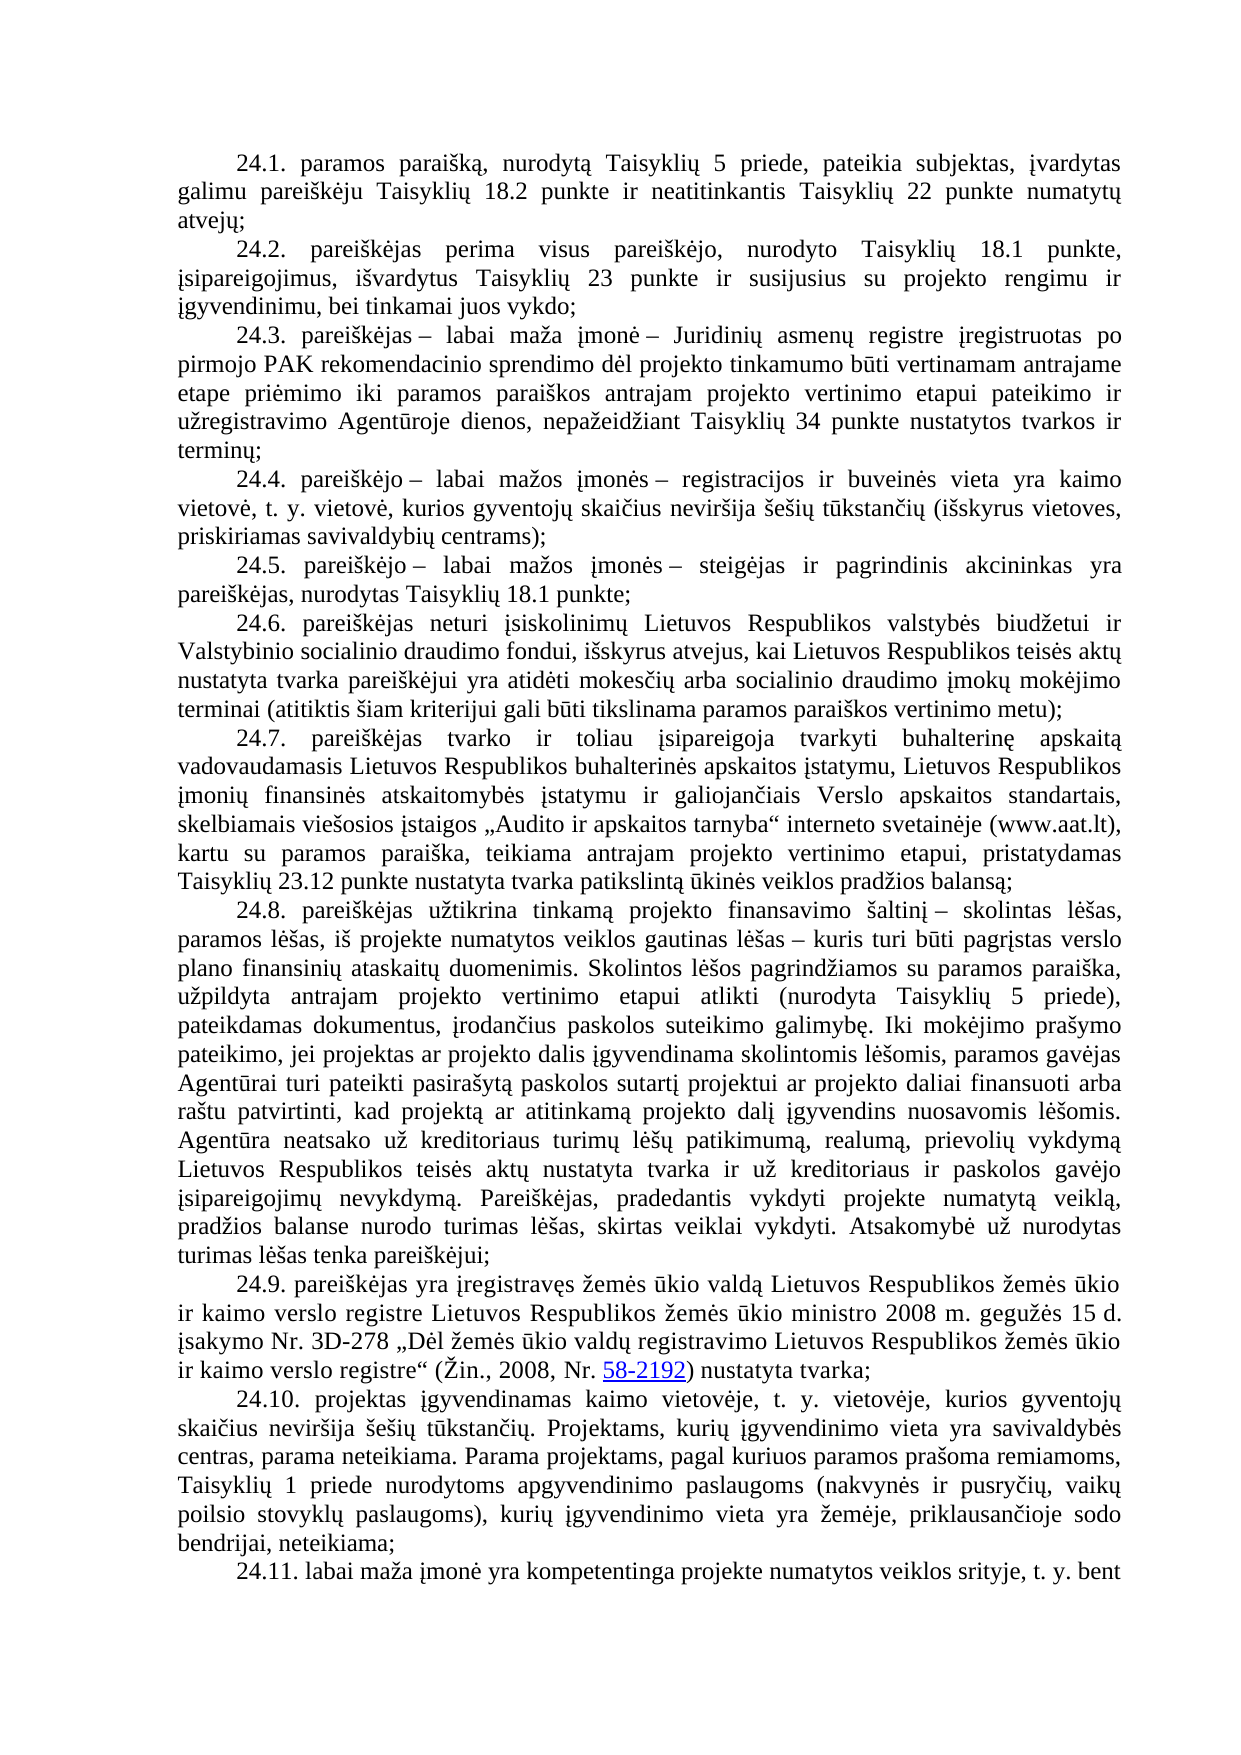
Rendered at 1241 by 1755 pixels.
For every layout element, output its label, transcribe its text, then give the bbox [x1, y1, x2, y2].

text 24.1. paramos paraišką, nurodytą Taisyklių 5 priede, pateikia subjektas, įvardytas galimu pareiškėju Taisyklių 18.2 punkte ir neatitinkantis Taisyklių 22 punkte numatytų atvejų; [177, 148, 1122, 234]
text 24.2. pareiškėjas perima visus pareiškėjo, nurodyto Taisyklių 18.1 punkte, įsipareigojimus, išvardytus Taisyklių 23 punkte ir susijusius su projekto rengimu ir įgyvendinimu, bei tinkamai juos vykdo; [177, 234, 1122, 320]
text 24.6. pareiškėjas neturi įsiskolinimų Lietuvos Respublikos valstybės biudžetui ir Valstybinio socialinio draudimo fondui, išskyrus atvejus, kai Lietuvos Respublikos teisės aktų nustatyta tvarka pareiškėjui yra atidėti mokesčių arba socialinio draudimo įmokų mokėjimo terminai (atitiktis šiam kriterijui gali būti tikslinama paramos paraiškos vertinimo metu); [177, 608, 1122, 723]
text 24.9. pareiškėjas yra įregistravęs žemės ūkio valdą Lietuvos Respublikos žemės ūkio ir kaimo verslo registre Lietuvos Respublikos žemės ūkio ministro 2008 m. gegužės 15 d. įsakymo Nr. 3D-278 „Dėl žemės ūkio valdų registravimo Lietuvos Respublikos žemės ūkio ir kaimo verslo registre“ (Žin., 2008, Nr. 58-2192) nustatyta tvarka; [177, 1269, 1122, 1384]
text 24.11. labai maža įmonė yra kompetentinga projekte numatytos veiklos srityje, t. y. bent [177, 1556, 1122, 1585]
text 24.10. projektas įgyvendinamas kaimo vietovėje, t. y. vietovėje, kurios gyventojų skaičius neviršija šešių tūkstančių. Projektams, kurių įgyvendinimo vieta yra savivaldybės centras, parama neteikiama. Parama projektams, pagal kuriuos paramos prašoma remiamoms, Taisyklių 1 priede nurodytoms apgyvendinimo paslaugoms (nakvynės ir pusryčių, vaikų poilsio stovyklų paslaugoms), kurių įgyvendinimo vieta yra žemėje, priklausančioje sodo bendrijai, neteikiama; [177, 1384, 1122, 1556]
text 24.7. pareiškėjas tvarko ir toliau įsipareigoja tvarkyti buhalterinę apskaitą vadovaudamasis Lietuvos Respublikos buhalterinės apskaitos įstatymu, Lietuvos Respublikos įmonių finansinės atskaitomybės įstatymu ir galiojančiais Verslo apskaitos standartais, skelbiamais viešosios įstaigos „Audito ir apskaitos tarnyba“ interneto svetainėje (www.aat.lt), kartu su paramos paraiška, teikiama antrajam projekto vertinimo etapui, pristatydamas Taisyklių 23.12 punkte nustatyta tvarka patikslintą ūkinės veiklos pradžios balansą; [177, 723, 1122, 895]
text 24.3. pareiškėjas – labai maža įmonė – Juridinių asmenų registre įregistruotas po pirmojo PAK rekomendacinio sprendimo dėl projekto tinkamumo būti vertinamam antrajame etape priėmimo iki paramos paraiškos antrajam projekto vertinimo etapui pateikimo ir užregistravimo Agentūroje dienos, nepažeidžiant Taisyklių 34 punkte nustatytos tvarkos ir terminų; [177, 320, 1122, 464]
text 24.8. pareiškėjas užtikrina tinkamą projekto finansavimo šaltinį – skolintas lėšas, paramos lėšas, iš projekte numatytos veiklos gautinas lėšas – kuris turi būti pagrįstas verslo plano finansinių ataskaitų duomenimis. Skolintos lėšos pagrindžiamos su paramos paraiška, užpildyta antrajam projekto vertinimo etapui atlikti (nurodyta Taisyklių 5 priede), pateikdamas dokumentus, įrodančius paskolos suteikimo galimybę. Iki mokėjimo prašymo pateikimo, jei projektas ar projekto dalis įgyvendinama skolintomis lėšomis, paramos gavėjas Agentūrai turi pateikti pasirašytą paskolos sutartį projektui ar projekto daliai finansuoti arba raštu patvirtinti, kad projektą ar atitinkamą projekto dalį įgyvendins nuosavomis lėšomis. Agentūra neatsako už kreditoriaus turimų lėšų patikimumą, realumą, prievolių vykdymą Lietuvos Respublikos teisės aktų nustatyta tvarka ir už kreditoriaus ir paskolos gavėjo įsipareigojimų nevykdymą. Pareiškėjas, pradedantis vykdyti projekte numatytą veiklą, pradžios balanse nurodo turimas lėšas, skirtas veiklai vykdyti. Atsakomybė už nurodytas turimas lėšas tenka pareiškėjui; [177, 895, 1122, 1269]
text 24.4. pareiškėjo – labai mažos įmonės – registracijos ir buveinės vieta yra kaimo vietovė, t. y. vietovė, kurios gyventojų skaičius neviršija šešių tūkstančių (išskyrus vietoves, priskiriamas savivaldybių centrams); [177, 464, 1122, 550]
text 24.5. pareiškėjo – labai mažos įmonės – steigėjas ir pagrindinis akcininkas yra pareiškėjas, nurodytas Taisyklių 18.1 punkte; [177, 550, 1122, 608]
